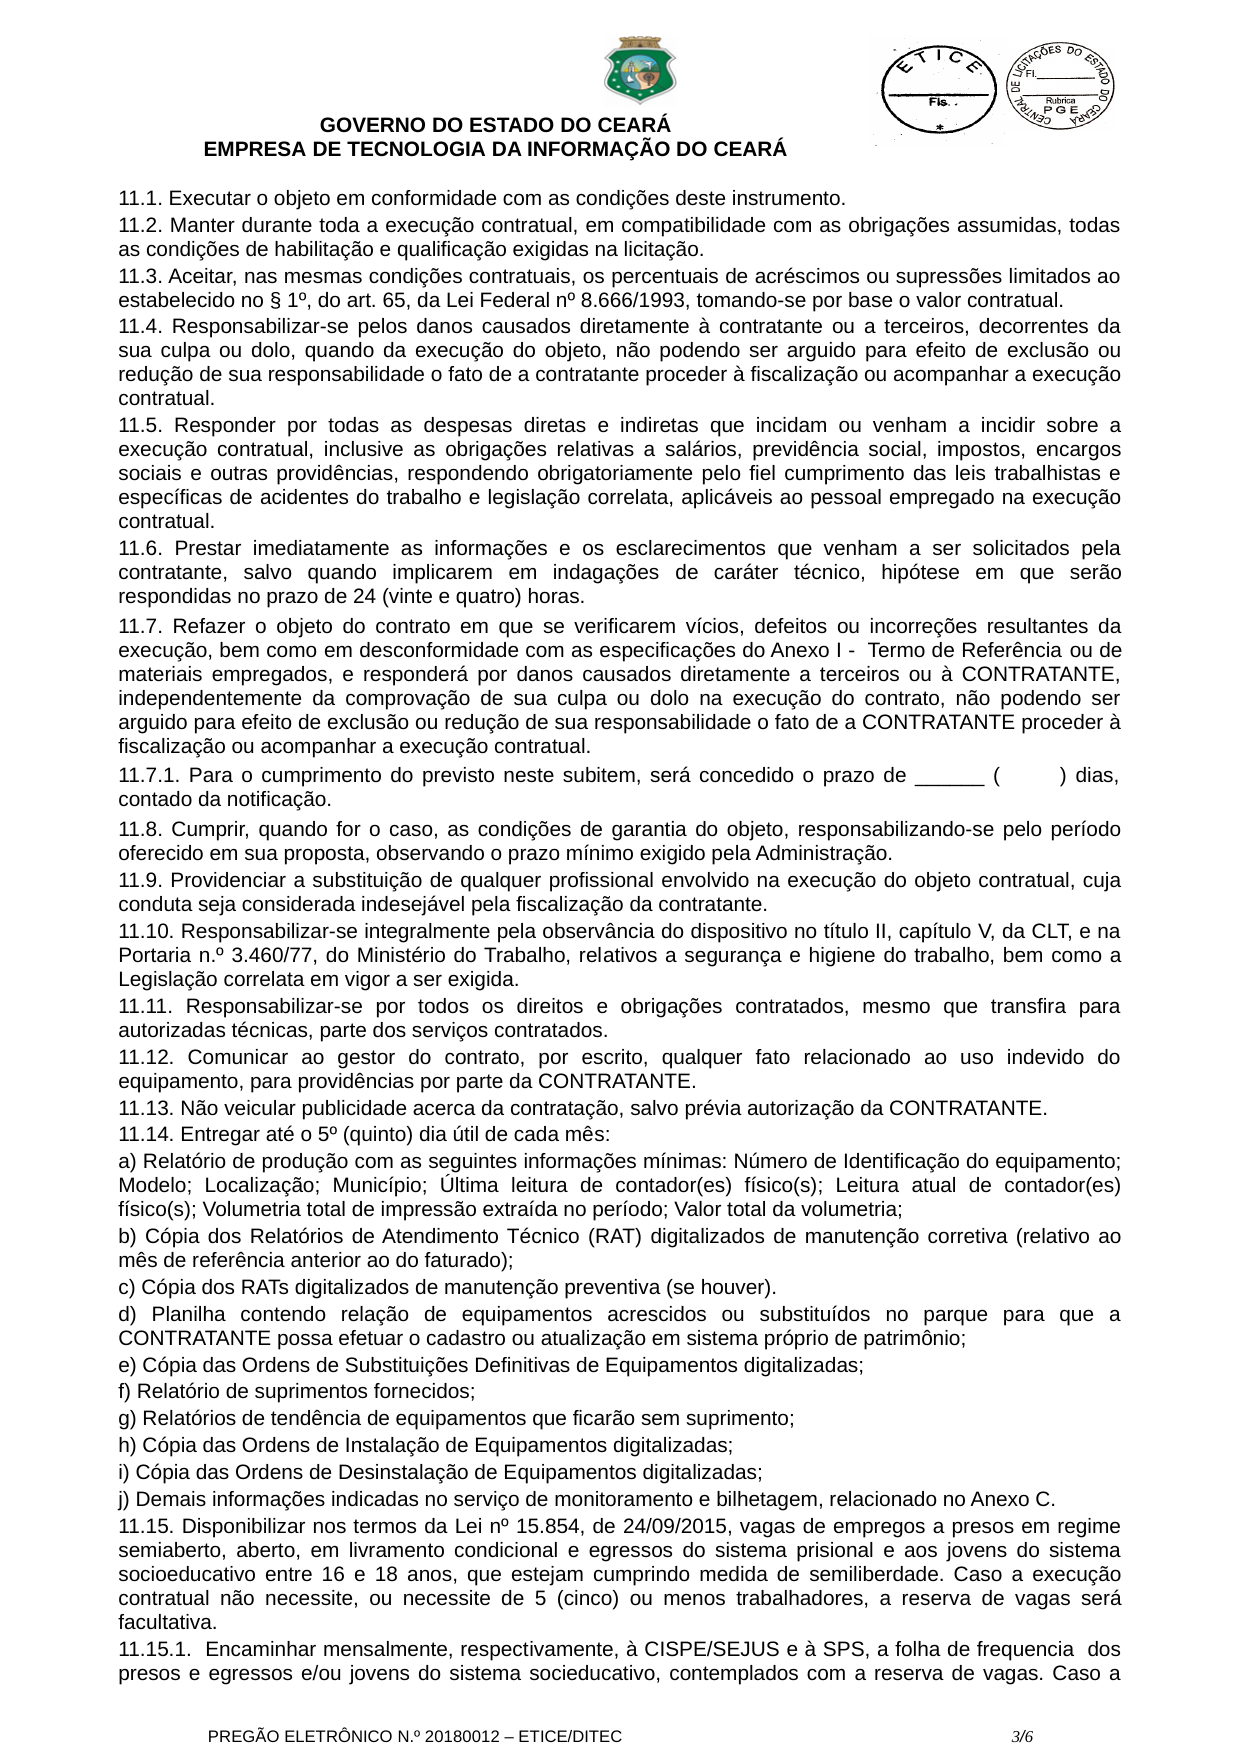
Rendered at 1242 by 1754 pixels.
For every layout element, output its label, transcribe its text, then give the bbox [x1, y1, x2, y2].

text 11.4. Responsabilizar-se pelos danos causados diretamente à contratante ou a terceiros, decorrentes da sua culpa ou dolo, quando da execução do objeto, não podendo ser arguido para efeito de exclusão ou redução de sua responsabilidade o fato de a contratante proceder à fiscalização ou acompanhar a execução contratual. [118, 314, 1122, 410]
text g) Relatórios de tendência de equipamentos que ficarão sem suprimento; [118, 1406, 1122, 1430]
text 11.6. Prestar imediatamente as informações e os esclarecimentos que venham a ser solicitados pela contratante, salvo quando implicarem em indagações de caráter técnico, hipótese em que serão respondidas no prazo de 24 (vinte e quatro) horas. [118, 536, 1122, 608]
text b) Cópia dos Relatórios de Atendimento Técnico (RAT) digitalizados de manutenção corretiva (relativo ao mês de referência anterior ao do faturado); [118, 1224, 1122, 1272]
text 11.7.1. Para o cumprimento do previsto neste subitem, será concedido o prazo de ______ ( ) dias, contado da notificação. [118, 763, 1122, 811]
text d) Planilha contendo relação de equipamentos acrescidos ou substituídos no parque para que a CONTRATANTE possa efetuar o cadastro ou atualização em sistema próprio de patrimônio; [118, 1302, 1122, 1349]
text 11.11. Responsabilizar-se por todos os direitos e obrigações contratados, mesmo que transfira para autorizadas técnicas, parte dos serviços contratados. [118, 994, 1122, 1042]
text 11.9. Providenciar a substituição de qualquer profissional envolvido na execução do objeto contratual, cuja conduta seja considerada indesejável pela fiscalização da contratante. [118, 868, 1122, 916]
text 11.13. Não veicular publicidade acerca da contratação, salvo prévia autorização da CONTRATANTE. [118, 1095, 1122, 1119]
text h) Cópia das Ordens de Instalação de Equipamentos digitalizadas; [118, 1433, 1122, 1457]
picture [1005, 41, 1116, 131]
text 11.2. Manter durante toda a execução contratual, em compatibilidade com as obrigações assumidas, todas as condições de habilitação e qualificação exigidas na licitação. [118, 213, 1122, 261]
text f) Relatório de suprimentos fornecidos; [118, 1379, 1122, 1403]
text j) Demais informações indicadas no serviço de monitoramento e bilhetagem, relacionado no Anexo C. [118, 1487, 1122, 1511]
text 11.10. Responsabilizar-se integralmente pela observância do dispositivo no título II, capítulo V, da CLT, e na Portaria n.º 3.460/77, do Ministério do Trabalho, relativos a segurança e higiene do trabalho, bem como a Legislação correlata em vigor a ser exigida. [118, 919, 1122, 991]
text 11.15.1. Encaminhar mensalmente, respectivamente, à CISPE/SEJUS e à SPS, a folha de frequencia dos presos e egressos e/ou jovens do sistema socieducativo, contemplados com a reserva de vagas. Caso a [118, 1636, 1122, 1684]
text 11.5. Responder por todas as despesas diretas e indiretas que incidam ou venham a incidir sobre a execução contratual, inclusive as obrigações relativas a salários, previdência social, impostos, encargos sociais e outras providências, respondendo obrigatoriamente pelo fiel cumprimento das leis trabalhistas e específicas de acidentes do trabalho e legislação correlata, aplicáveis ao pessoal empregado na execução contratual. [118, 413, 1122, 533]
text 11.8. Cumprir, quando for o caso, as condições de garantia do objeto, responsabilizando-se pelo período oferecido em sua proposta, observando o prazo mínimo exigido pela Administração. [118, 817, 1122, 865]
text e) Cópia das Ordens de Substituições Definitivas de Equipamentos digitalizadas; [118, 1352, 1122, 1376]
text 11.1. Executar o objeto em conformidade com as condições deste instrumento. [118, 186, 1122, 210]
text 11.14. Entregar até o 5º (quinto) dia útil de cada mês: [118, 1122, 1122, 1146]
text 11.12. Comunicar ao gestor do contrato, por escrito, qualquer fato relacionado ao uso indevido do equipamento, para providências por parte da CONTRATANTE. [118, 1044, 1122, 1092]
text 11.15. Disponibilizar nos termos da Lei nº 15.854, de 24/09/2015, vagas de empregos a presos em regime semiaberto, aberto, em livramento condicional e egressos do sistema prisional e aos jovens do sistema socioeducativo entre 16 e 18 anos, que estejam cumprindo medida de semiliberdade. Caso a execução contratual não necessite, ou necessite de 5 (cinco) ou menos trabalhadores, a reserva de vagas será facultativa. [118, 1514, 1122, 1633]
text i) Cópia das Ordens de Desinstalação de Equipamentos digitalizadas; [118, 1460, 1122, 1484]
text c) Cópia dos RATs digitalizados de manutenção preventiva (se houver). [118, 1275, 1122, 1299]
text 11.7. Refazer o objeto do contrato em que se verificarem vícios, defeitos ou incorreções resultantes da execução, bem como em desconformidade com as especificações do Anexo I - Termo de Referência ou de materiais empregados, e responderá por danos causados diretamente a terceiros ou à CONTRATANTE, independentemente da comprovação de sua culpa ou dolo na execução do contrato, não podendo ser arguido para efeito de exclusão ou redução de sua responsabilidade o fato de a CONTRATANTE proceder à fiscalização ou acompanhar a execução contratual. [118, 614, 1122, 757]
text a) Relatório de produção com as seguintes informações mínimas: Número de Identificação do equipamento; Modelo; Localização; Município; Última leitura de contador(es) físico(s); Leitura atual de contador(es) físico(s); Volumetria total de impressão extraída no período; Valor total da volumetria; [118, 1149, 1122, 1221]
text 11.3. Aceitar, nas mesmas condições contratuais, os percentuais de acréscimos ou supressões limitados ao estabelecido no § 1º, do art. 65, da Lei Federal nº 8.666/1993, tomando-se por base o valor contratual. [118, 263, 1122, 311]
